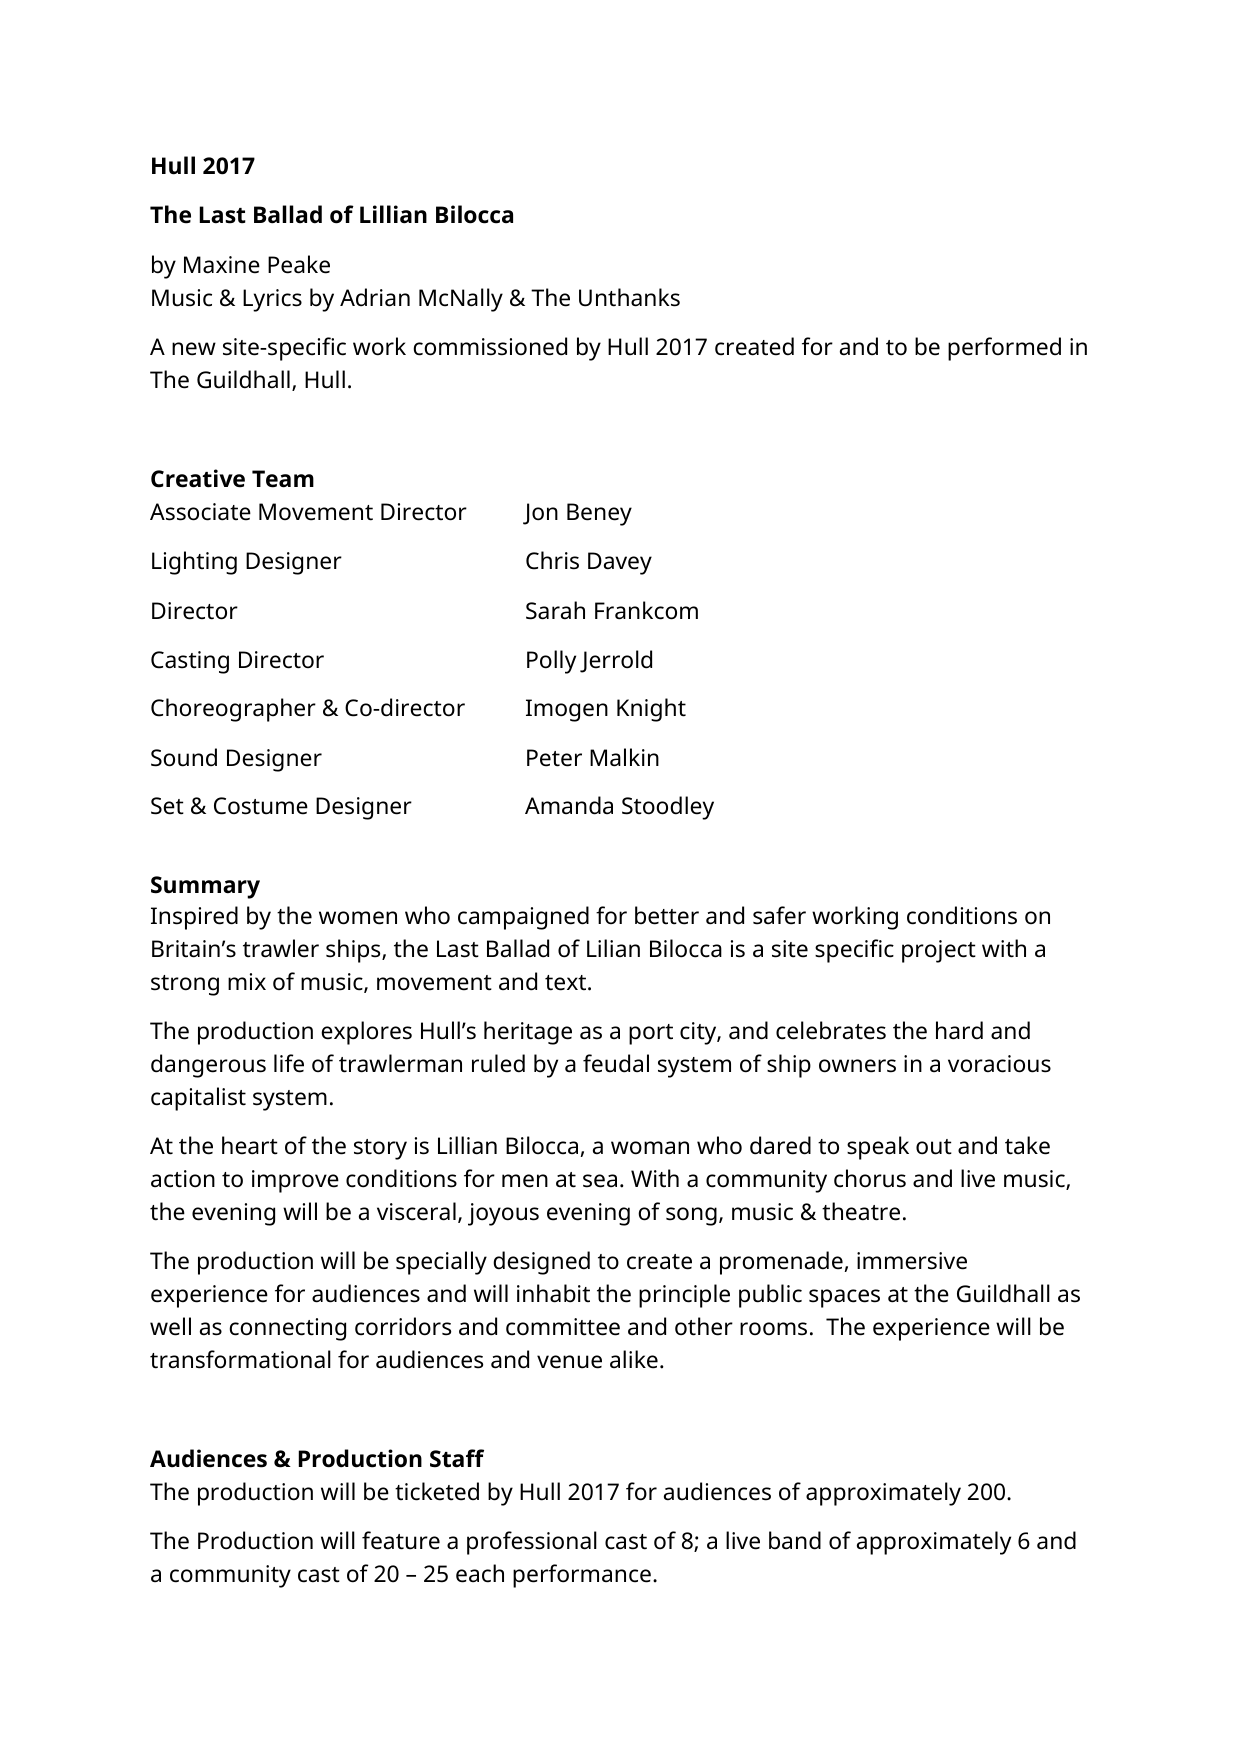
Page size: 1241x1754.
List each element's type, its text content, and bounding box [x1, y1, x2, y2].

text Inspired by the women who campaigned for better and safer working conditions on Britain’s trawler ships, the Last Ballad of Lilian Bilocca is a site specific project with a strong mix of music, movement and text. [150, 900, 1090, 997]
text by Maxine Peake Music & Lyrics by Adrian McNally & The Unthanks [150, 249, 1090, 313]
text Creative Team Associate Movement Director Jon Beney [150, 463, 1090, 527]
text A new site-specific work commissioned by Hull 2017 created for and to be performed in The Guildhall, Hull. [150, 331, 1090, 395]
text The Last Ballad of Lillian Bilocca [150, 199, 1090, 231]
text Casting Director Polly Jerrold [150, 644, 1090, 676]
text At the heart of the story is Lillian Bilocca, a woman who dared to speak out and take action to improve conditions for men at sea. With a community chorus and live music, the evening will be a visceral, joyous evening of song, music & theatre. [150, 1130, 1090, 1227]
text Sound Designer Peter Malkin [150, 742, 1090, 773]
text Hull 2017 [150, 150, 1090, 181]
text The production explores Hull’s heritage as a port city, and celebrates the hard and dangerous life of trawlerman ruled by a feudal system of ship owners in a voracious capitalist system. [150, 1015, 1090, 1112]
text The Production will feature a professional cast of 8; a live band of approximately 6 and a community cast of 20 – 25 each performance. [150, 1525, 1090, 1589]
text Set & Costume Designer Amanda Stoodley [150, 789, 1090, 852]
text Summary [150, 869, 1090, 900]
text Director Sarah Frankcom [150, 595, 1090, 626]
text The production will be specially designed to create a promenade, immersive experience for audiences and will inhabit the principle public spaces at the Guildhall as well as connecting corridors and committee and other rooms. The experience will be transformational for audiences and venue alike. [150, 1245, 1090, 1375]
text Audiences & Production Staff The production will be ticketed by Hull 2017 for audiences of approximately 200. [150, 1443, 1090, 1507]
text Lighting Designer Chris Davey [150, 545, 1090, 577]
text Choreographer & Co-director Imogen Knight [150, 692, 1090, 723]
